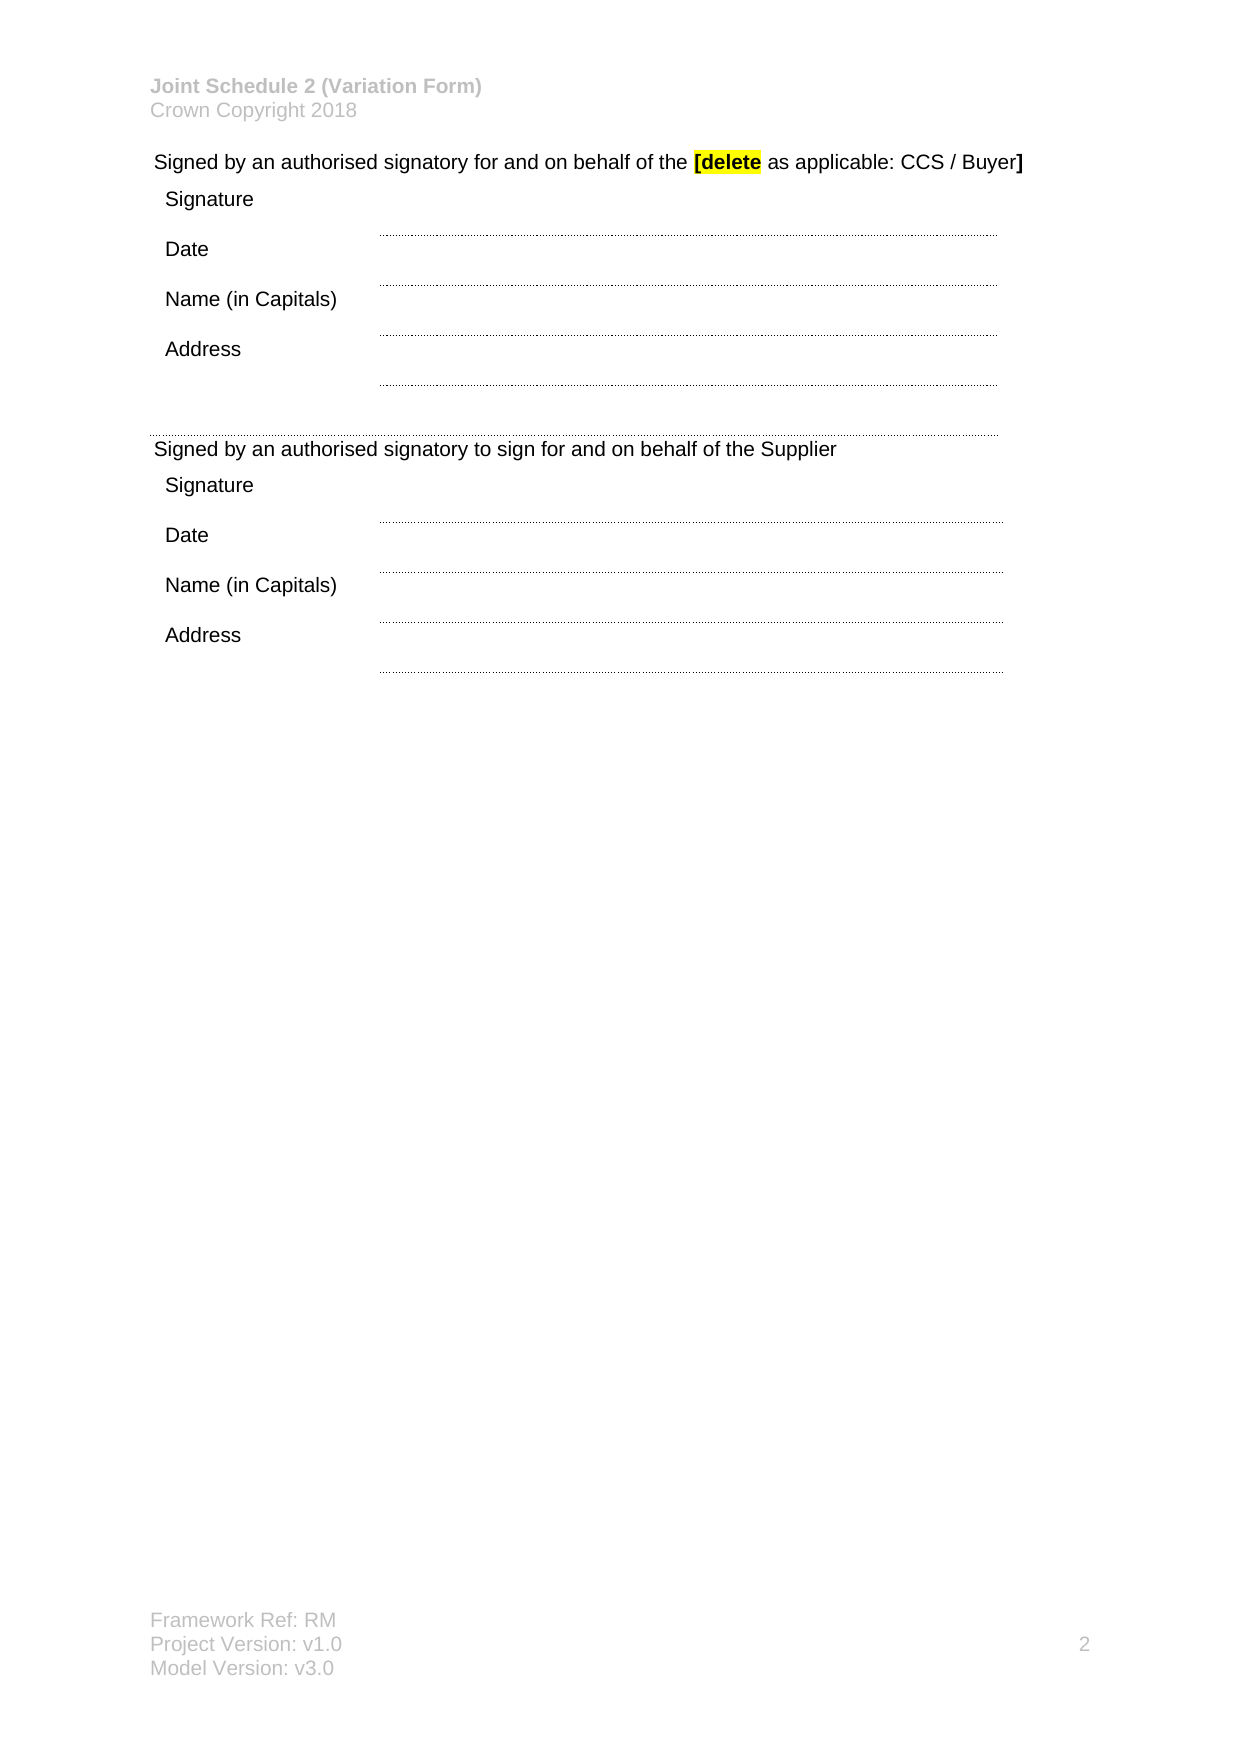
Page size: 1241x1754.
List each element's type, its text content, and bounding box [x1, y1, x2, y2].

table_header [380, 186, 999, 235]
table_cell [380, 522, 1003, 572]
table_cell Address [150, 335, 380, 385]
table_cell Address [150, 622, 380, 672]
table_header [380, 473, 1003, 522]
table_cell [380, 335, 999, 385]
table_cell Date [150, 235, 380, 285]
table_cell [380, 235, 999, 285]
table_header Signature [150, 473, 380, 522]
table_cell Name (in Capitals) [150, 572, 380, 622]
table_cell [380, 622, 1003, 672]
table_cell [380, 285, 999, 335]
table_header Signature [150, 186, 380, 235]
table_cell [380, 385, 999, 435]
table_cell [150, 385, 380, 435]
table_cell Name (in Capitals) [150, 285, 380, 335]
table_cell [380, 572, 1003, 622]
table_cell Date [150, 522, 380, 572]
text Signed by an authorised signatory for and on behalf of the [delete as applicable: CCS / Buyer] [153, 150, 1090, 174]
text Signed by an authorised signatory to sign for and on behalf of the Supplier [153, 436, 1090, 460]
